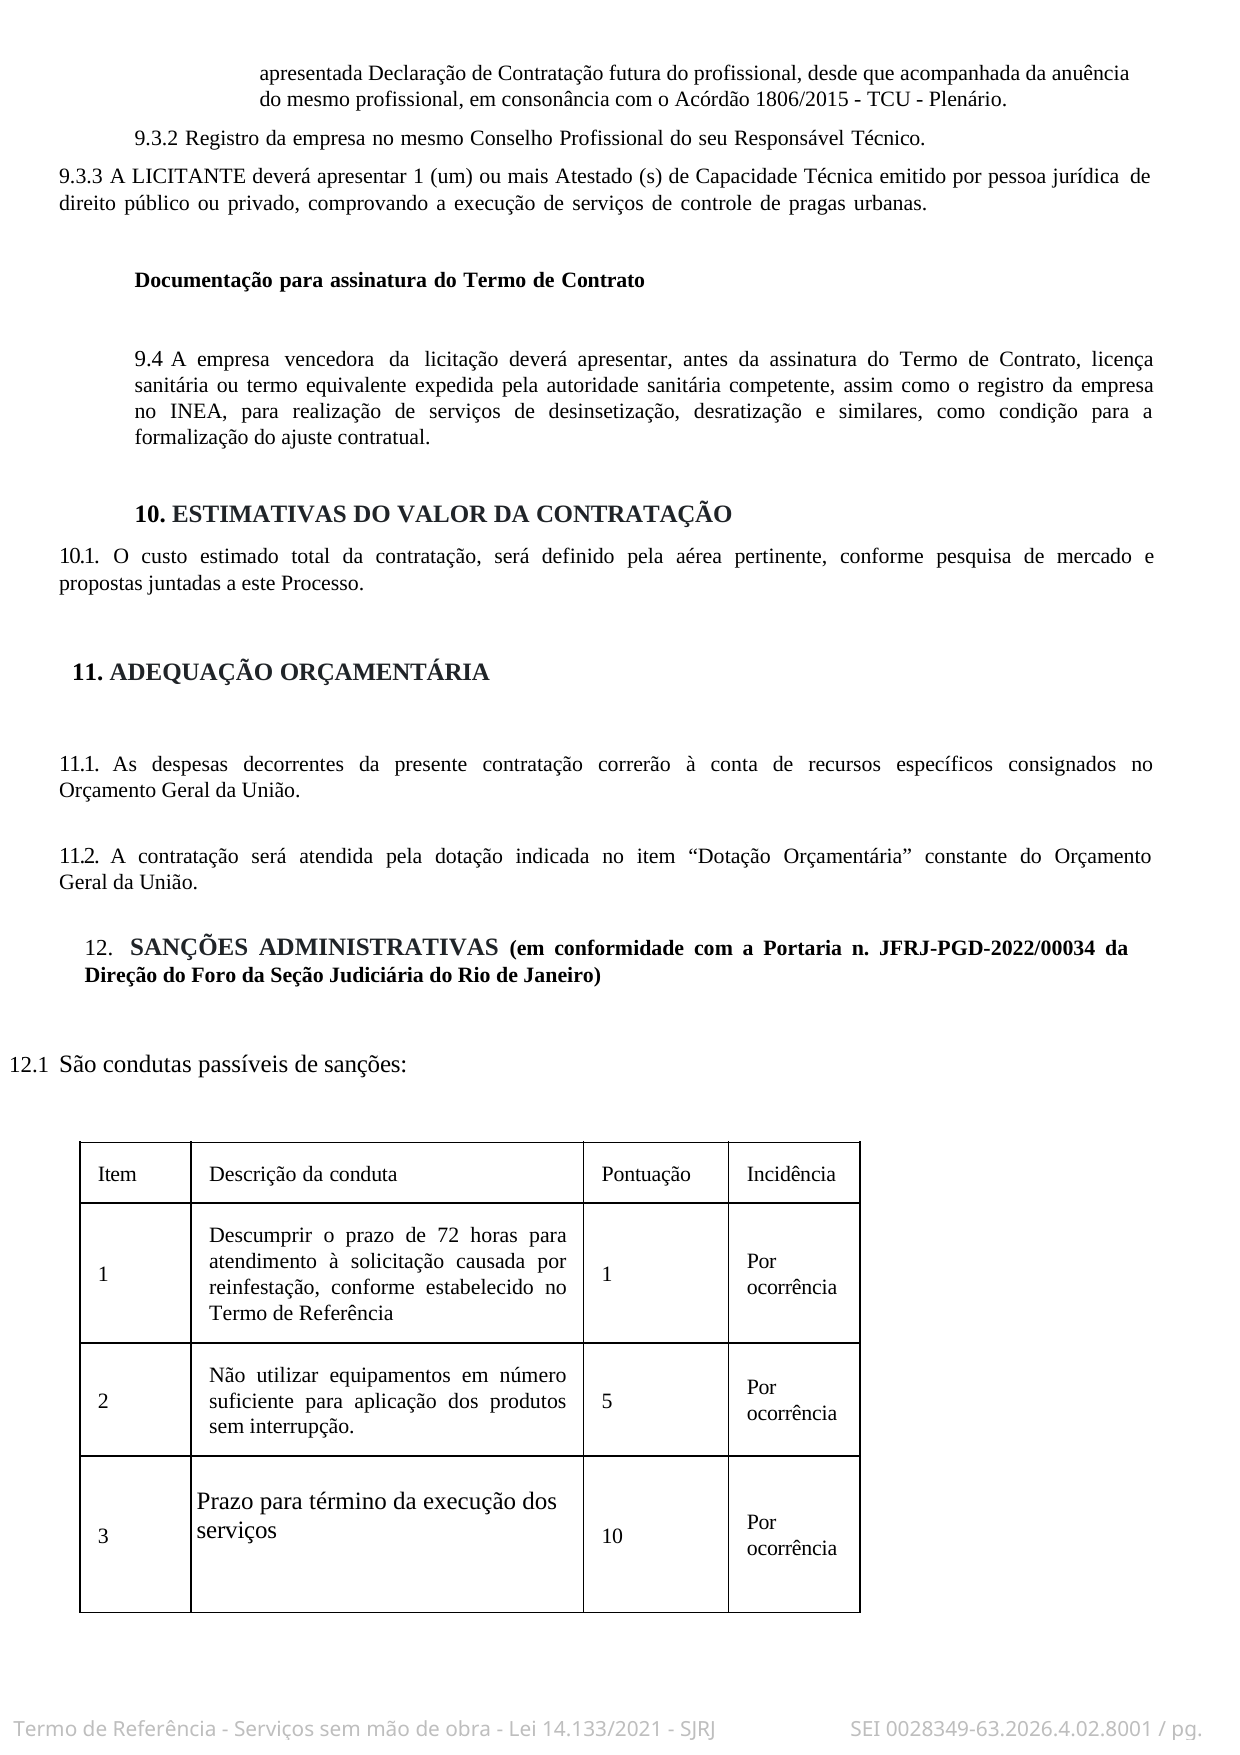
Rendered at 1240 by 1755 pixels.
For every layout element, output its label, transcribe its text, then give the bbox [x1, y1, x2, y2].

table_cell 1 [81, 1204, 190, 1342]
list A contratação será atendida pela dotação indicada no item “Dotação Orçamentária” constante do Orçamento Geral da União. [59, 842, 1152, 894]
list ADEQUAÇÃO ORÇAMENTÁRIA [72, 657, 1181, 686]
table_header Pontuação [584, 1143, 728, 1202]
table_header Incidência [729, 1143, 859, 1202]
list Registro da empresa no mesmo Conselho Profissional do seu Responsável Técnico. [134, 125, 1181, 150]
text Documentação para assinatura do Termo de Contrato [134, 267, 1181, 292]
list São condutas passíveis de sanções: [9, 1049, 1181, 1078]
list As despesas decorrentes da presente contratação correrão à conta de recursos específicos consignados no Orçamento Geral da União. [59, 750, 1153, 802]
list A LICITANTE deverá apresentar 1 (um) ou mais Atestado (s) de Capacidade Técnica emitido por pessoa jurídica de direito público ou privado, comprovando a execução de serviços de controle de pragas urbanas. [59, 163, 1150, 215]
table_cell Não utilizar equipamentos em número suficiente para aplicação dos produtos sem interrupção. [192, 1344, 583, 1455]
table_header Item [81, 1143, 190, 1202]
table_cell 5 [584, 1344, 728, 1455]
list ESTIMATIVAS DO VALOR DA CONTRATAÇÃO [134, 499, 1181, 528]
table_header Descrição da conduta [192, 1143, 583, 1202]
table_cell Por ocorrência [729, 1344, 859, 1455]
table_cell 1 [584, 1204, 728, 1342]
list O custo estimado total da contratação, será definido pela aérea pertinente, conforme pesquisa de mercado e propostas juntadas a este Processo. [59, 543, 1155, 595]
text apresentada Declaração de Contratação futura do profissional, desde que acompanhada da anuência do mesmo profissional, em consonância com o Acórdão 1806/2015 - TCU - Plenário. [259, 60, 1134, 111]
table_cell Por ocorrência [729, 1204, 859, 1342]
list SANÇÕES ADMINISTRATIVAS (em conformidade com a Portaria n. JFRJ-PGD-2022/00034 da Direção do Foro da Seção Judiciária do Rio de Janeiro) [84, 932, 1154, 987]
table_cell 3 [81, 1457, 190, 1611]
list A empresa vencedora da licitação deverá apresentar, antes da assinatura do Termo de Contrato, licença sanitária ou termo equivalente expedida pela autoridade sanitária competente, assim como o registro da empresa no INEA, para realização de serviços de desinsetização, desratização e similares, como condição para a formalização do ajuste contratual. [134, 345, 1155, 449]
table_cell 2 [81, 1344, 190, 1455]
table_cell Por ocorrência [729, 1457, 859, 1611]
table_cell Descumprir o prazo de 72 horas para atendimento à solicitação causada por reinfestação, conforme estabelecido no Termo de Referência [192, 1204, 583, 1342]
table_cell Prazo para término da execução dos serviços [192, 1457, 583, 1611]
table_cell 10 [584, 1457, 728, 1611]
